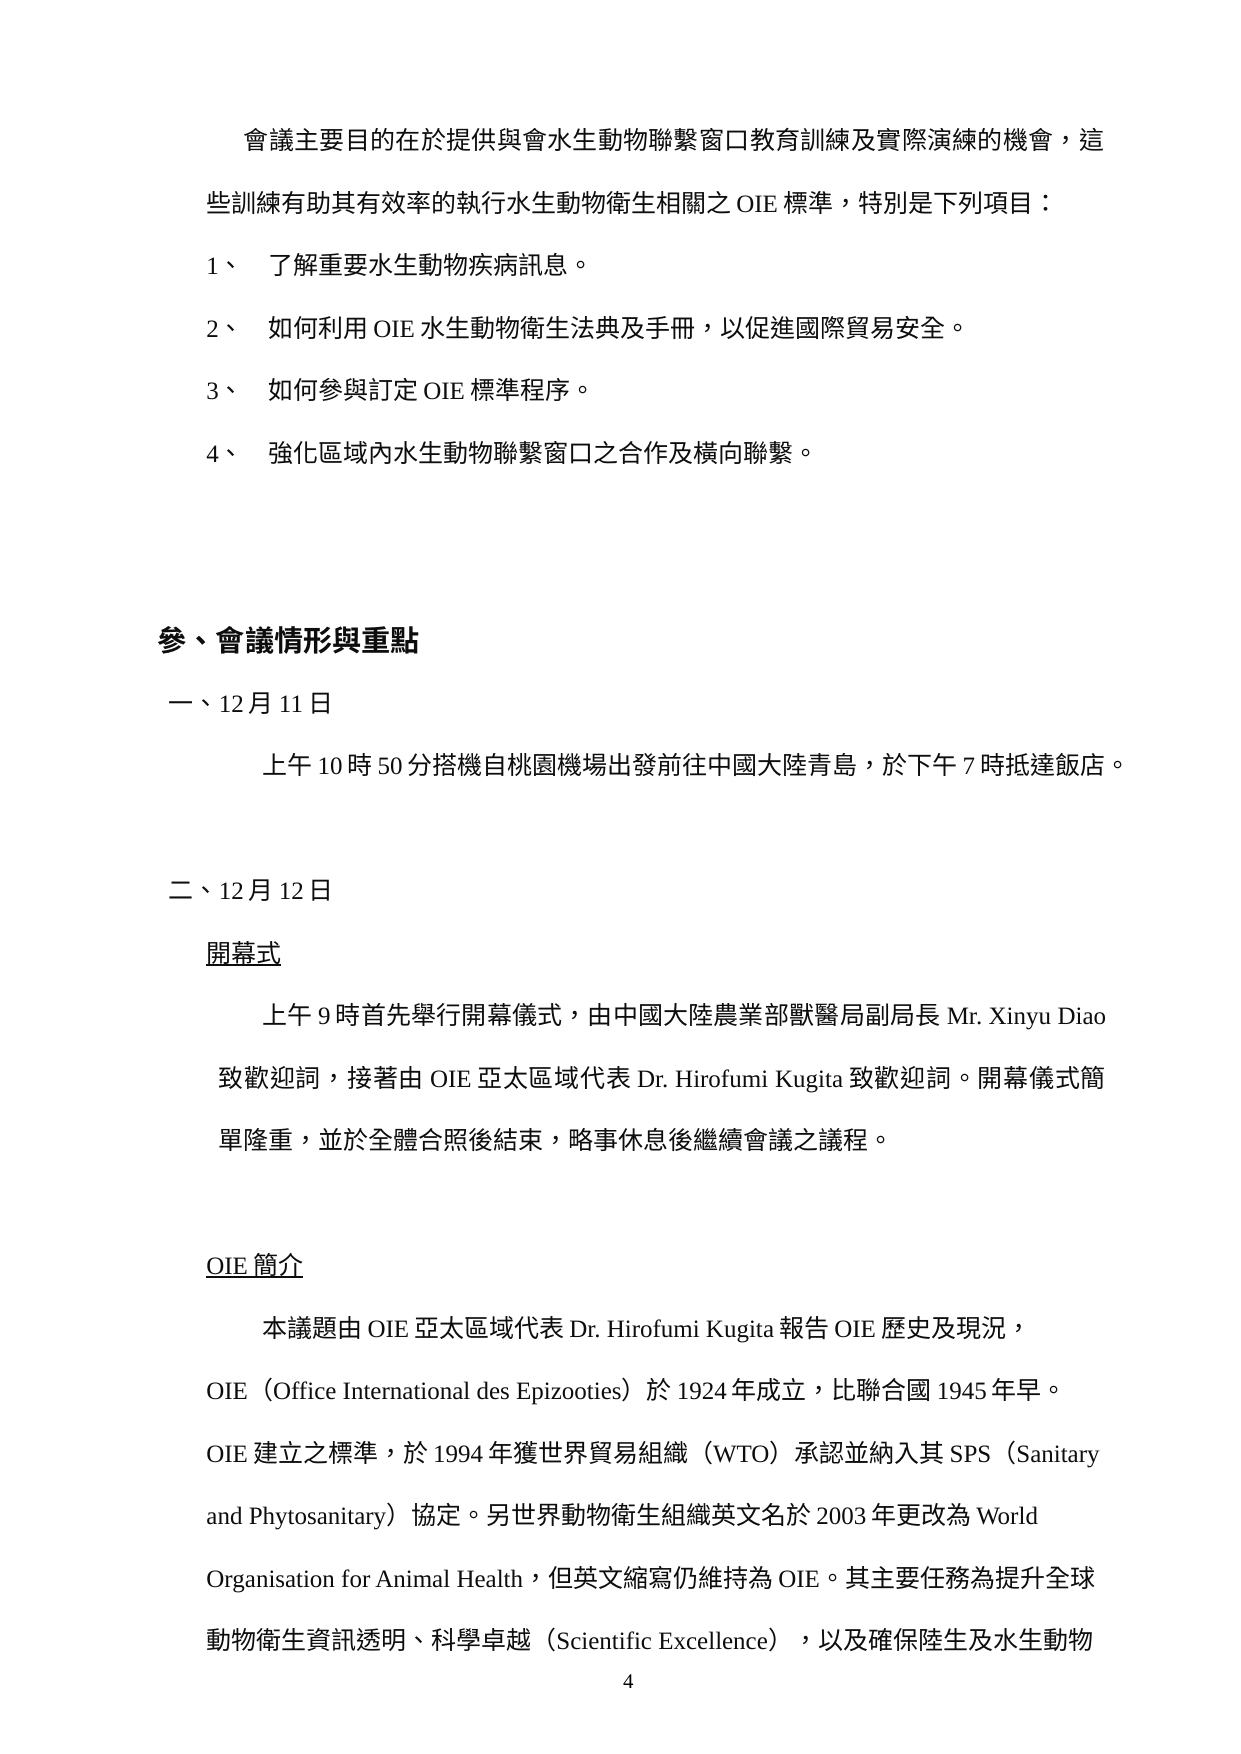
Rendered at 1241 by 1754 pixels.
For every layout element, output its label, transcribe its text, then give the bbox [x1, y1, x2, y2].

text 二、12月12日 [169, 847, 1106, 910]
list 強化區域內水生動物聯繫窗口之合作及橫向聯繫。 [206, 410, 1106, 472]
text 一、12月11日 [150, 660, 1106, 722]
list 如何利用OIE水生動物衛生法典及手冊，以促進國際貿易安全。 [206, 285, 1106, 347]
list 了解重要水生動物疾病訊息。 [206, 222, 1106, 285]
text 會議主要目的在於提供與會水生動物聯繫窗口教育訓練及實際演練的機會，這些訓練有助其有效率的執行水生動物衛生相關之OIE標準，特別是下列項目： [206, 97, 1106, 222]
text 參、會議情形與重點 [150, 597, 1106, 660]
text 上午10時50分搭機自桃園機場出發前往中國大陸青島，於下午7時抵達飯店。 [225, 722, 1106, 785]
list 如何參與訂定OIE標準程序。 [206, 347, 1106, 410]
text 上午9時首先舉行開幕儀式，由中國大陸農業部獸醫局副局長Mr. Xinyu Diao致歡迎詞，接著由OIE亞太區域代表Dr. Hirofumi Kugita致歡迎詞。開幕儀式簡單隆重，並於全體合照後結束，略事休息後繼續會議之議程。 [219, 972, 1106, 1160]
text 本議題由OIE亞太區域代表Dr. Hirofumi Kugita報告OIE歷史及現況，OIE（Office International des Epizooties）於1924年成立，比聯合國1945年早。OIE建立之標準，於1994年獲世界貿易組織（WTO）承認並納入其SPS（Sanitary and Phytosanitary）協定。另世界動物衛生組織英文名於2003年更改為World Organisation for Animal Health，但英文縮寫仍維持為OIE。其主要任務為提升全球動物衛生資訊透明、科學卓越（Scientific Excellence），以及確保陸生及水生動物 [206, 1285, 1106, 1660]
text 開幕式 [206, 910, 1106, 972]
text OIE簡介 [206, 1222, 1106, 1285]
